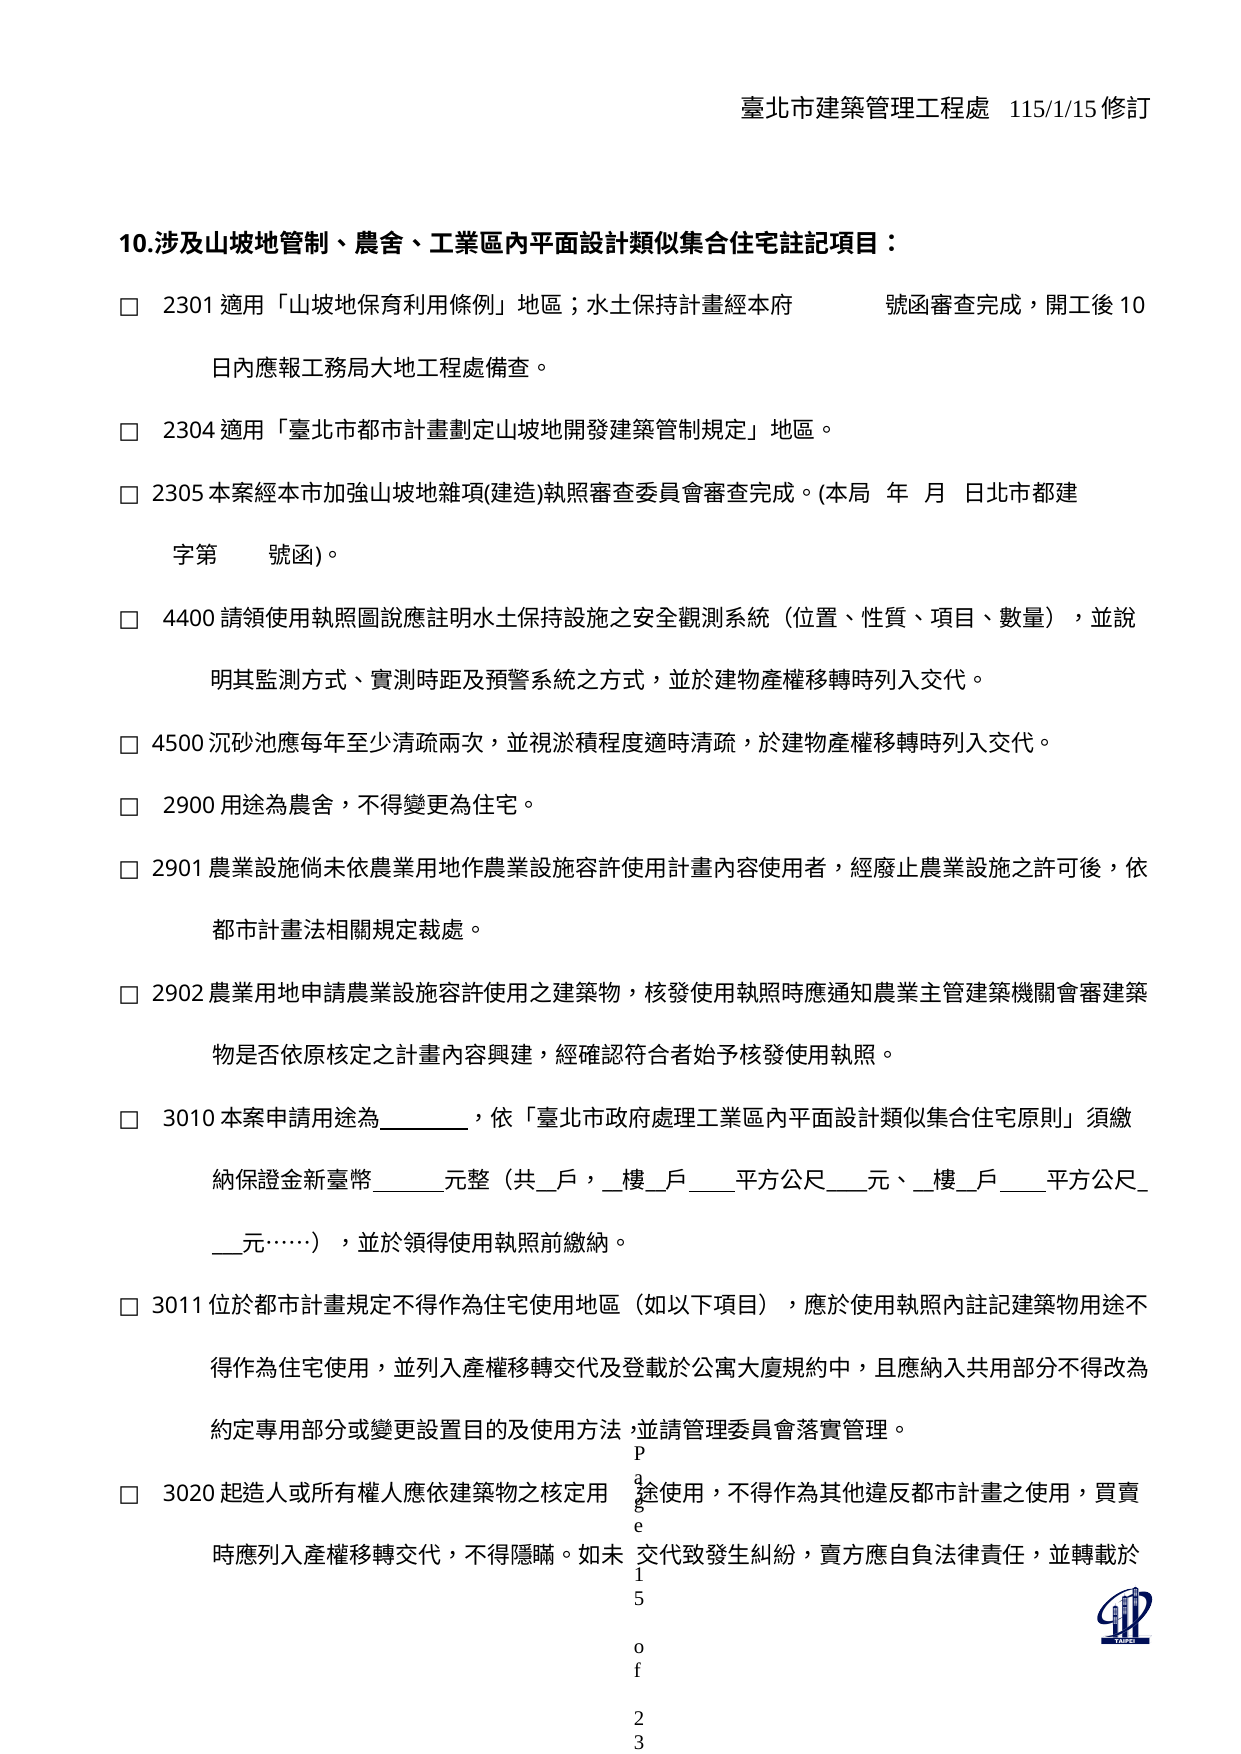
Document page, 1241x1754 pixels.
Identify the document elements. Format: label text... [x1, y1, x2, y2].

text □ 4400請領使用執照圖說應註明水土保持設施之安全觀測系統（位置、性質、項目、數量），並說明其監測方式、實測時距及預警系統之方式，並於建物產權移轉時列入交代。 [118, 574, 1152, 699]
text □ 2901農業設施倘未依農業用地作農業設施容許使用計畫內容使用者，經廢止農業設施之許可後，依都市計畫法相關規定裁處。 [118, 824, 1152, 949]
text □ 4500沉砂池應每年至少清疏兩次，並視淤積程度適時清疏，於建物產權移轉時列入交代。 [118, 699, 1152, 762]
text □ 2900用途為農舍，不得變更為住宅。 [118, 762, 1152, 824]
text 字第 號函)。 [118, 512, 1152, 574]
text □ 3010本案申請用途為 ，依「臺北市政府處理工業區內平面設計類似集合住宅原則」須繳納保證金新臺幣 元整（共__戶，__樓__戶 平方公尺____元、__樓__戶 平方公尺____元……），並於領得使用執照前繳納。 [118, 1074, 1152, 1262]
text □ 2304適用「臺北市都市計畫劃定山坡地開發建築管制規定」地區。 [118, 387, 1152, 449]
text □ 3011位於都市計畫規定不得作為住宅使用地區（如以下項目），應於使用執照內註記建築物用途不得作為住宅使用，並列入產權移轉交代及登載於公寓大廈規約中，且應納入共用部分不得改為約定專用部分或變更設置目的及使用方法，並請管理委員會落實管理。 [118, 1262, 1152, 1449]
text □ 3020起造人或所有權人應依建築物之核定用途使用，不得作為其他違反都市計畫之使用，買賣時應列入產權移轉交代，不得隱瞞。如未交代致發生糾紛，賣方應自負法律責任，並轉載於公寓大廈規約中。 [118, 1449, 634, 1574]
text □ 2305本案經本市加強山坡地雜項(建造)執照審查委員會審查完成。(本局 年 月 日北市都建 [118, 449, 1152, 512]
text □ 2301適用「山坡地保育利用條例」地區；水土保持計畫經本府 號函審查完成，開工後10日內應報工務局大地工程處備查。 [118, 262, 1152, 387]
text 10.涉及山坡地管制、農舍、工業區內平面設計類似集合住宅註記項目： [118, 199, 1220, 262]
text □ 2902農業用地申請農業設施容許使用之建築物，核發使用執照時應通知農業主管建築機關會審建築物是否依原核定之計畫內容興建，經確認符合者始予核發使用執照。 [118, 949, 1152, 1074]
text □ 3020起造人或所有權人應依建築物之核定用途使用，不得作為其他違反都市計畫之使用，買賣時應列入產權移轉交代，不得隱瞞。如未交代致發生糾紛，賣方應自負法律責任，並轉載於公寓大廈規約中。 [636, 1449, 1152, 1574]
